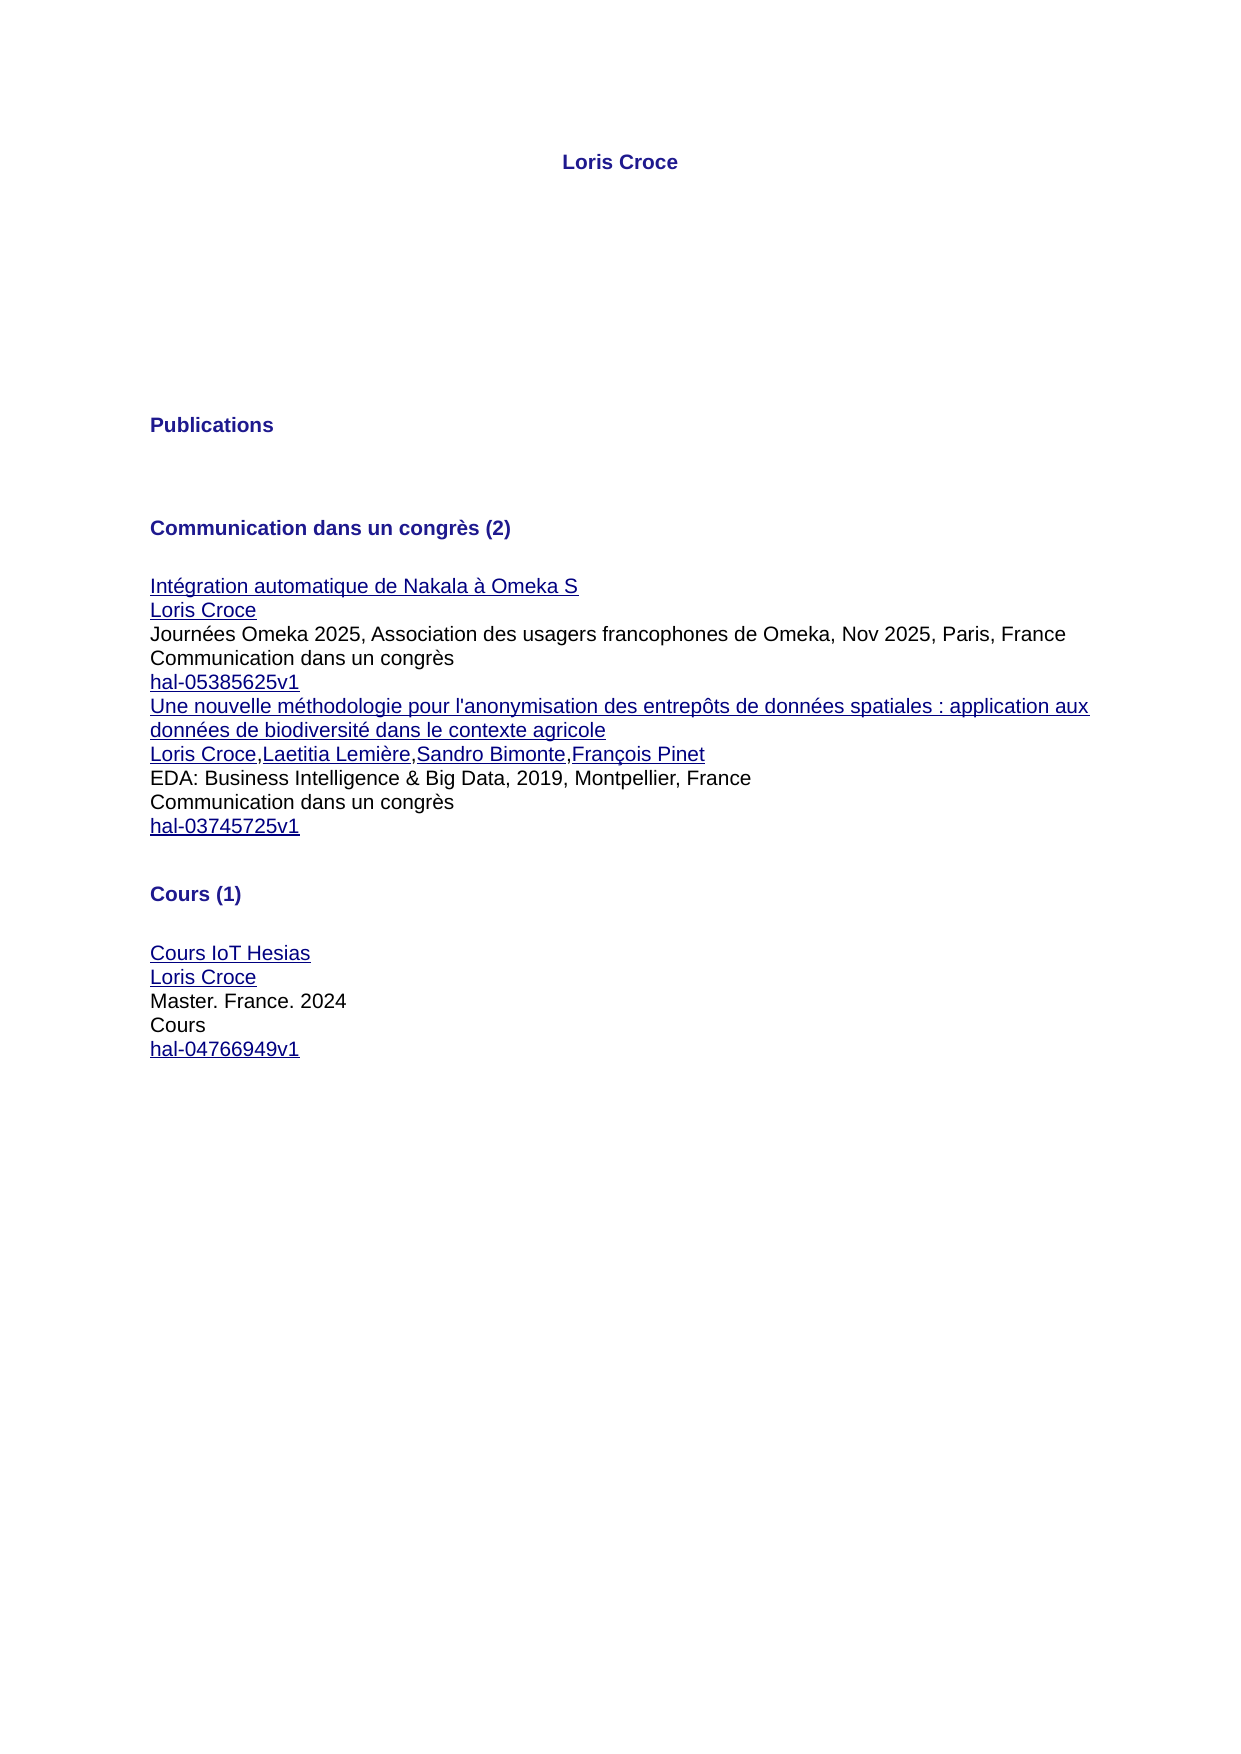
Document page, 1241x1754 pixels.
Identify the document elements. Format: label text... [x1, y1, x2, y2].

subtitle Loris Croce [150, 150, 1090, 174]
subtitle Publications [150, 412, 1090, 436]
table_header Intégration automatique de Nakala à Omeka S Loris Croce Journées Omeka 2025, Association des usagers francophones de Omeka, Nov 2025, Paris, France Communication dans un congrès hal-05385625v1 [150, 574, 1090, 694]
table_header Cours IoT Hesias Loris Croce Master. France. 2024 Cours hal-04766949v1 [150, 941, 1090, 1060]
subtitle Communication dans un congrès (2) [150, 516, 1090, 539]
table_cell données de biodiversité dans le contexte agricole Loris Croce,Laetitia Lemière,Sandro Bimonte,François Pinet EDA: Business Intelligence & Big Data, 2019, Montpellier, France Communication dans un congrès hal-03745725v1 [150, 716, 1090, 837]
table_cell Une nouvelle méthodologie pour l'anonymisation des entrepôts de données spatiales : application aux [150, 694, 1090, 715]
subtitle Cours (1) [150, 882, 1090, 906]
